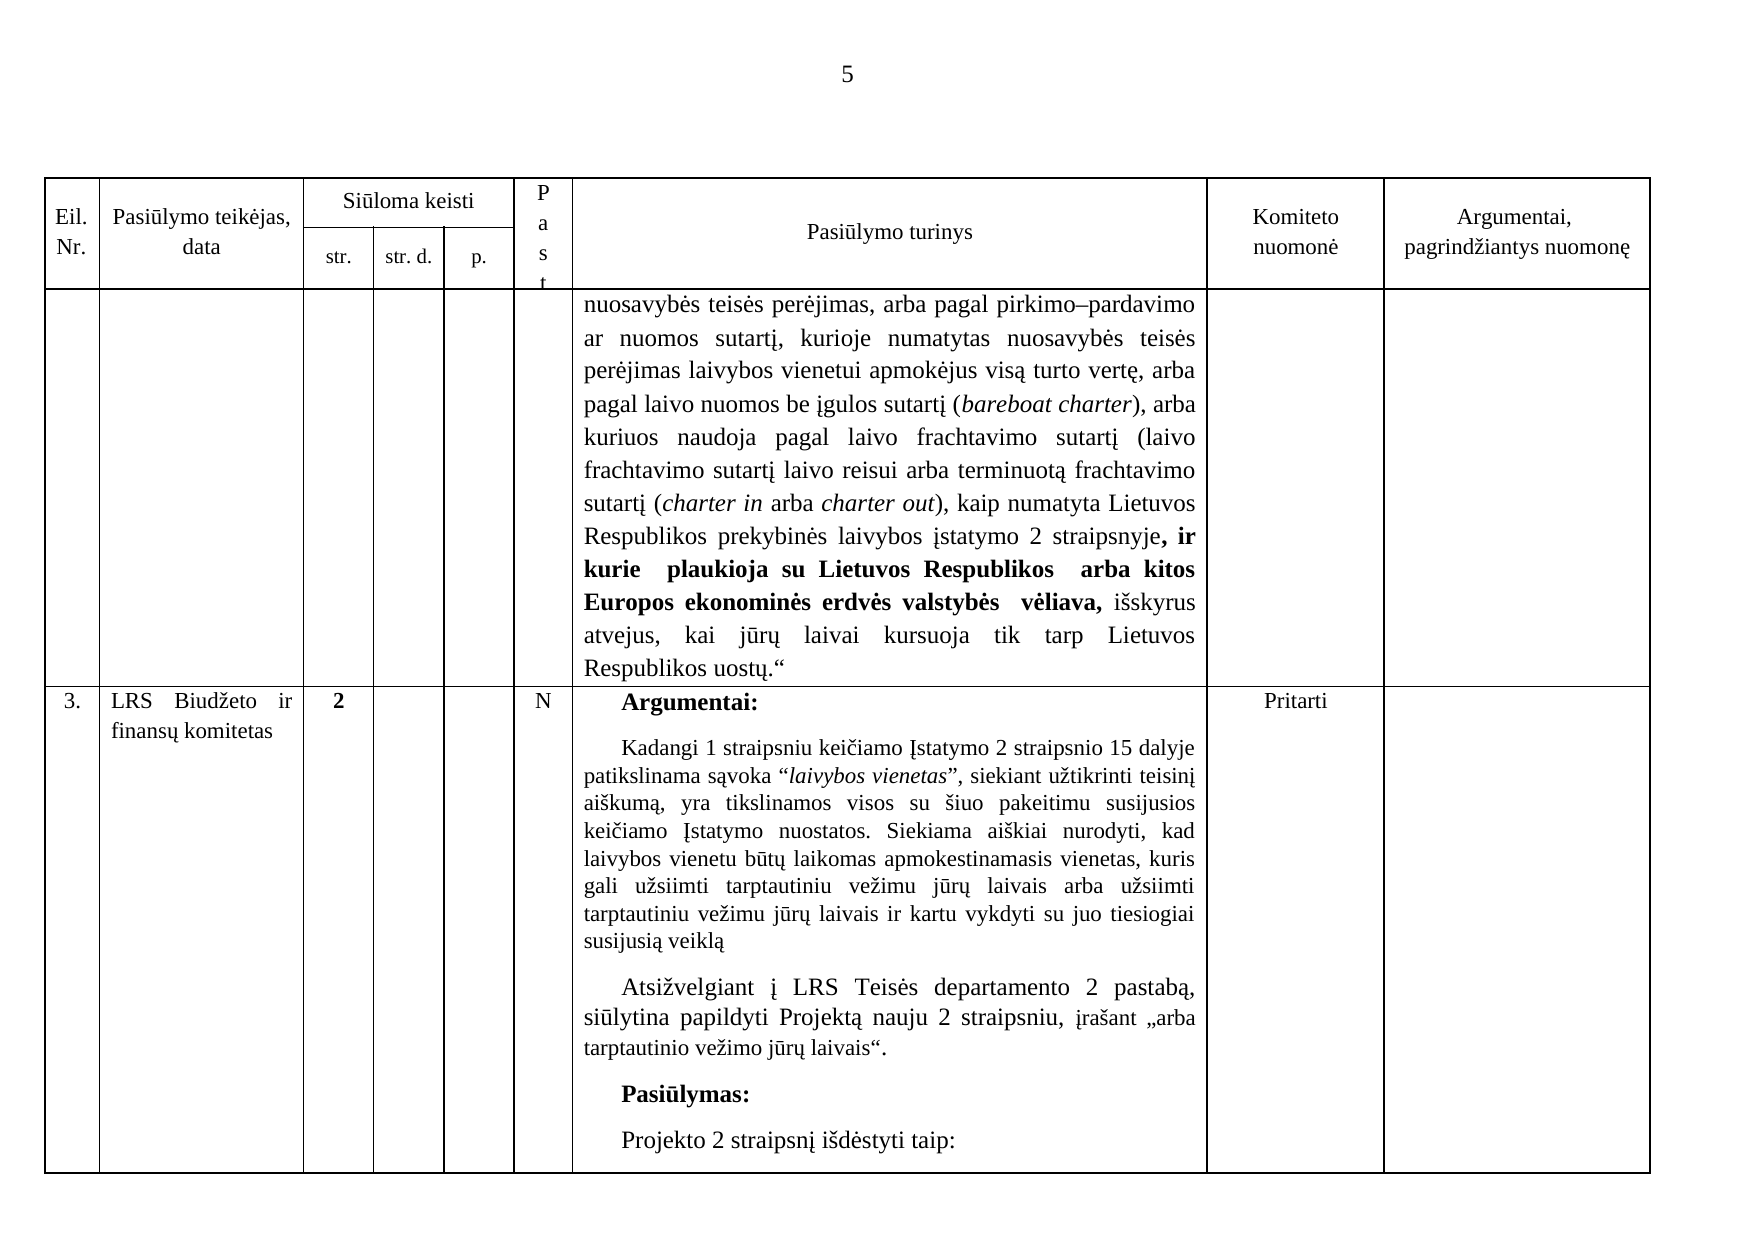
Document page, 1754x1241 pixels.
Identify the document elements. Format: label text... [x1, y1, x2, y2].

table_header Pasiūlymo turinys [573, 179, 1206, 288]
table_cell Argumentai: Kadangi 1 straipsniu keičiamo Įstatymo 2 straipsnio 15 dalyje patikslinama sąvoka “laivybos vienetas”, siekiant užtikrinti teisinį aiškumą, yra tikslinamos visos su šiuo pakeitimu susijusios keičiamo Įstatymo nuostatos. Siekiama aiškiai nurodyti, kad laivybos vienetu būtų laikomas apmokestinamasis vienetas, kuris gali užsiimti tarptautiniu vežimu jūrų laivais arba užsiimti tarptautiniu vežimu jūrų laivais ir kartu vykdyti su juo tiesiogiai susijusią veiklą Atsižvelgiant į LRS Teisės departamento 2 pastabą, siūlytina papildyti Projektą nauju 2 straipsniu, įrašant „arba tarptautinio vežimo jūrų laivais“. Pasiūlymas: Projekto 2 straipsnį išdėstyti taip: [573, 687, 1206, 1172]
table_cell [1385, 687, 1649, 1172]
table_cell str. [304, 228, 373, 288]
table_cell [374, 290, 443, 686]
table_cell [1208, 290, 1383, 686]
table_cell [1385, 290, 1649, 686]
table_cell p. [445, 228, 513, 288]
table_cell [100, 290, 303, 686]
table_header Eil. Nr. [46, 179, 99, 288]
table_cell [304, 290, 373, 686]
table_cell 2 [304, 687, 373, 1172]
table_cell LRS Biudžeto ir finansų komitetas [100, 687, 303, 1172]
table_cell [445, 687, 513, 1172]
table_cell 3. [46, 687, 99, 1172]
table_cell N [515, 687, 572, 1172]
table_cell [46, 290, 99, 686]
table_cell [515, 290, 572, 686]
table_cell str. d. [374, 228, 443, 288]
table_header Siūloma keisti [304, 179, 513, 226]
table_cell Pritarti [1208, 687, 1383, 1172]
table_header Pasiūlymo teikėjas, data [100, 179, 303, 288]
table_cell nuosavybės teisės perėjimas, arba pagal pirkimo–pardavimo ar nuomos sutartį, kurioje numatytas nuosavybės teisės perėjimas laivybos vienetui apmokėjus visą turto vertę, arba pagal laivo nuomos be įgulos sutartį (bareboat charter), arba kuriuos naudoja pagal laivo frachtavimo sutartį (laivo frachtavimo sutartį laivo reisui arba terminuotą frachtavimo sutartį (charter in arba charter out), kaip numatyta Lietuvos Respublikos prekybinės laivybos įstatymo 2 straipsnyje, ir kurie plaukioja su Lietuvos Respublikos arba kitos Europos ekonominės erdvės valstybės vėliava, išskyrus atvejus, kai jūrų laivai kursuoja tik tarp Lietuvos Respublikos uostų.“ [573, 290, 1206, 686]
table_header Komiteto nuomonė [1208, 179, 1383, 288]
table_header Argumentai, pagrindžiantys nuomonę [1385, 179, 1649, 288]
table_header Pastabos [515, 179, 572, 288]
table_cell [445, 290, 513, 686]
table_cell [374, 687, 443, 1172]
